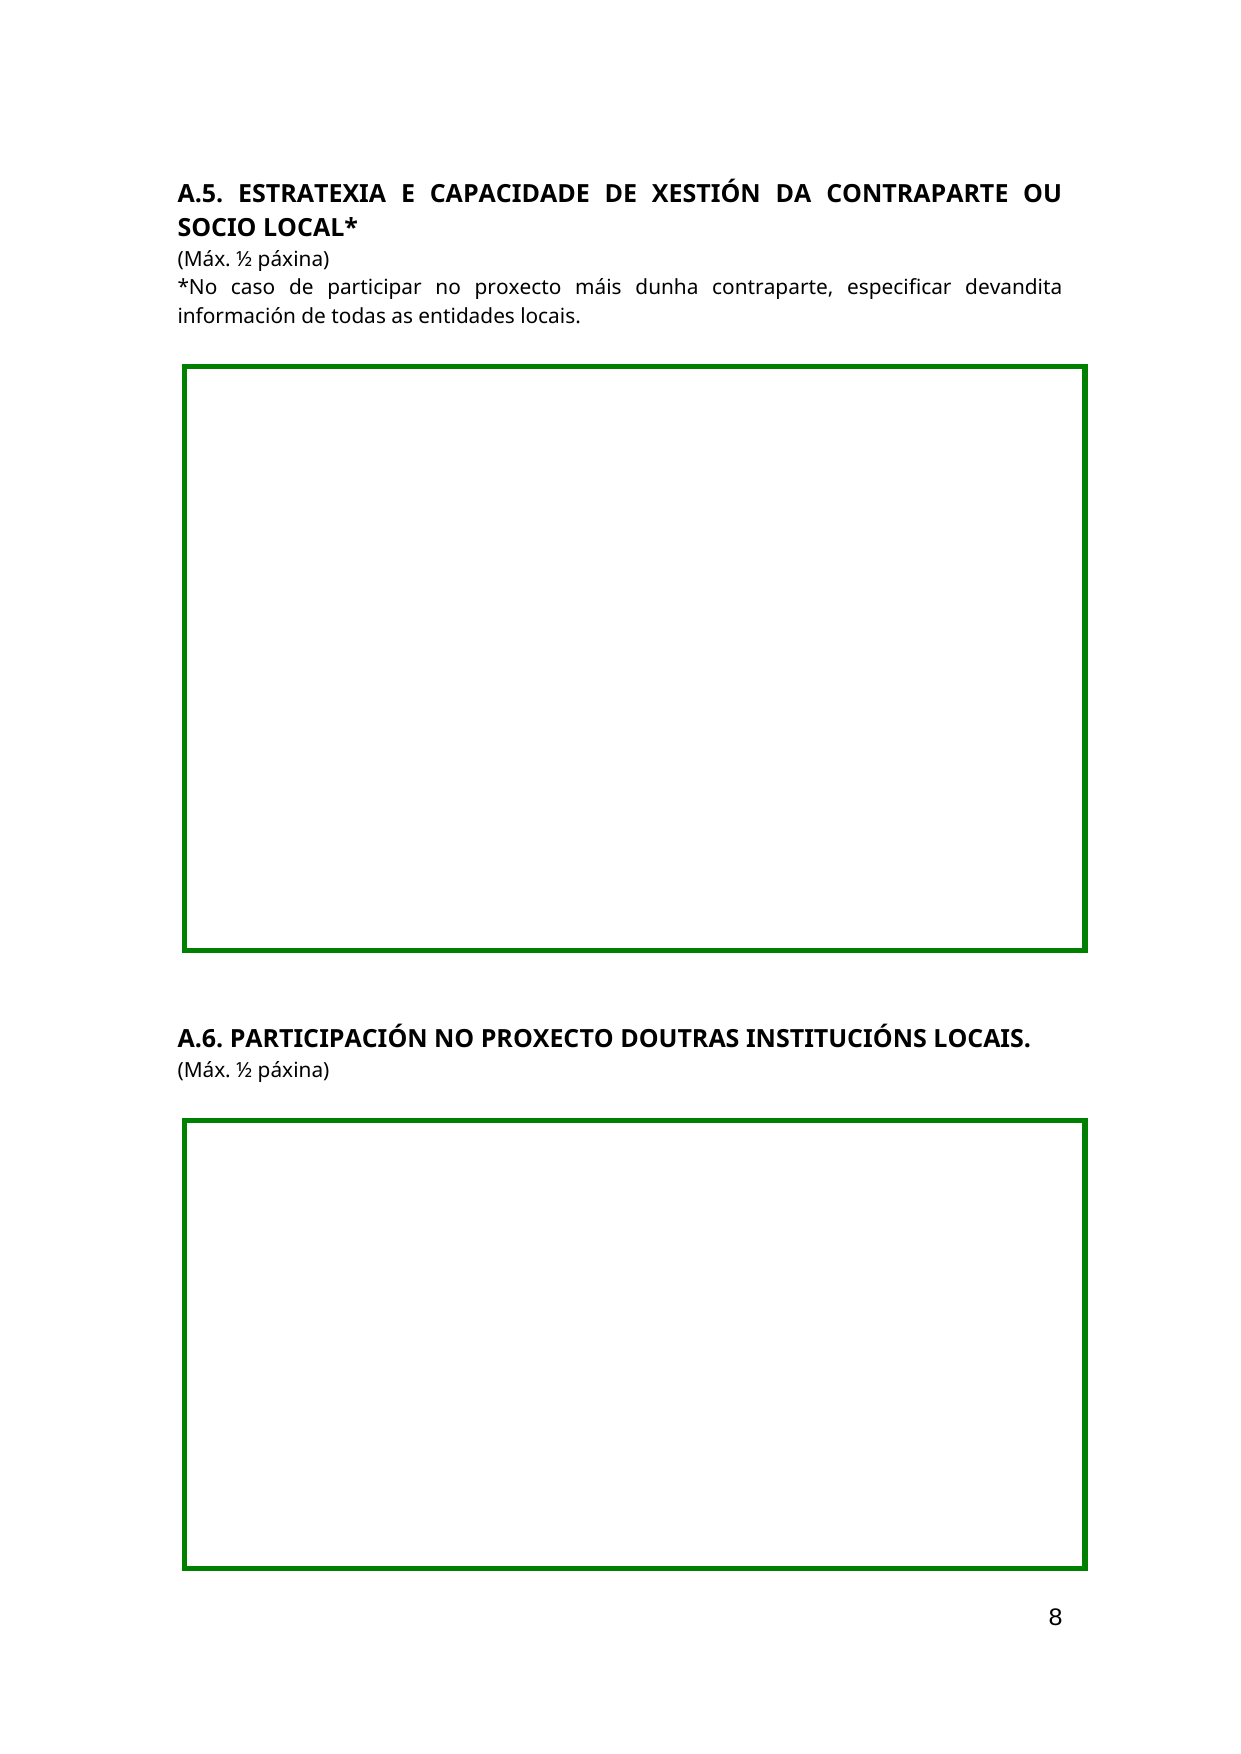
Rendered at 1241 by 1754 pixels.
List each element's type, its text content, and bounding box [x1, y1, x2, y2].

table_header [187, 369, 1082, 948]
table_header [187, 1123, 1082, 1566]
text (Máx. ½ páxina) [177, 1055, 1063, 1083]
text *No caso de participar no proxecto máis dunha contraparte, especificar devandita información de todas as entidades locais. [177, 272, 1063, 329]
text (Máx. ½ páxina) [177, 244, 1063, 272]
text A.6. PARTICIPACIÓN NO PROXECTO DOUTRAS INSTITUCIÓNS LOCAIS. [177, 1021, 1063, 1055]
text A.5. ESTRATEXIA E CAPACIDADE DE XESTIÓN DA CONTRAPARTE OU SOCIO LOCAL* [177, 176, 1063, 244]
